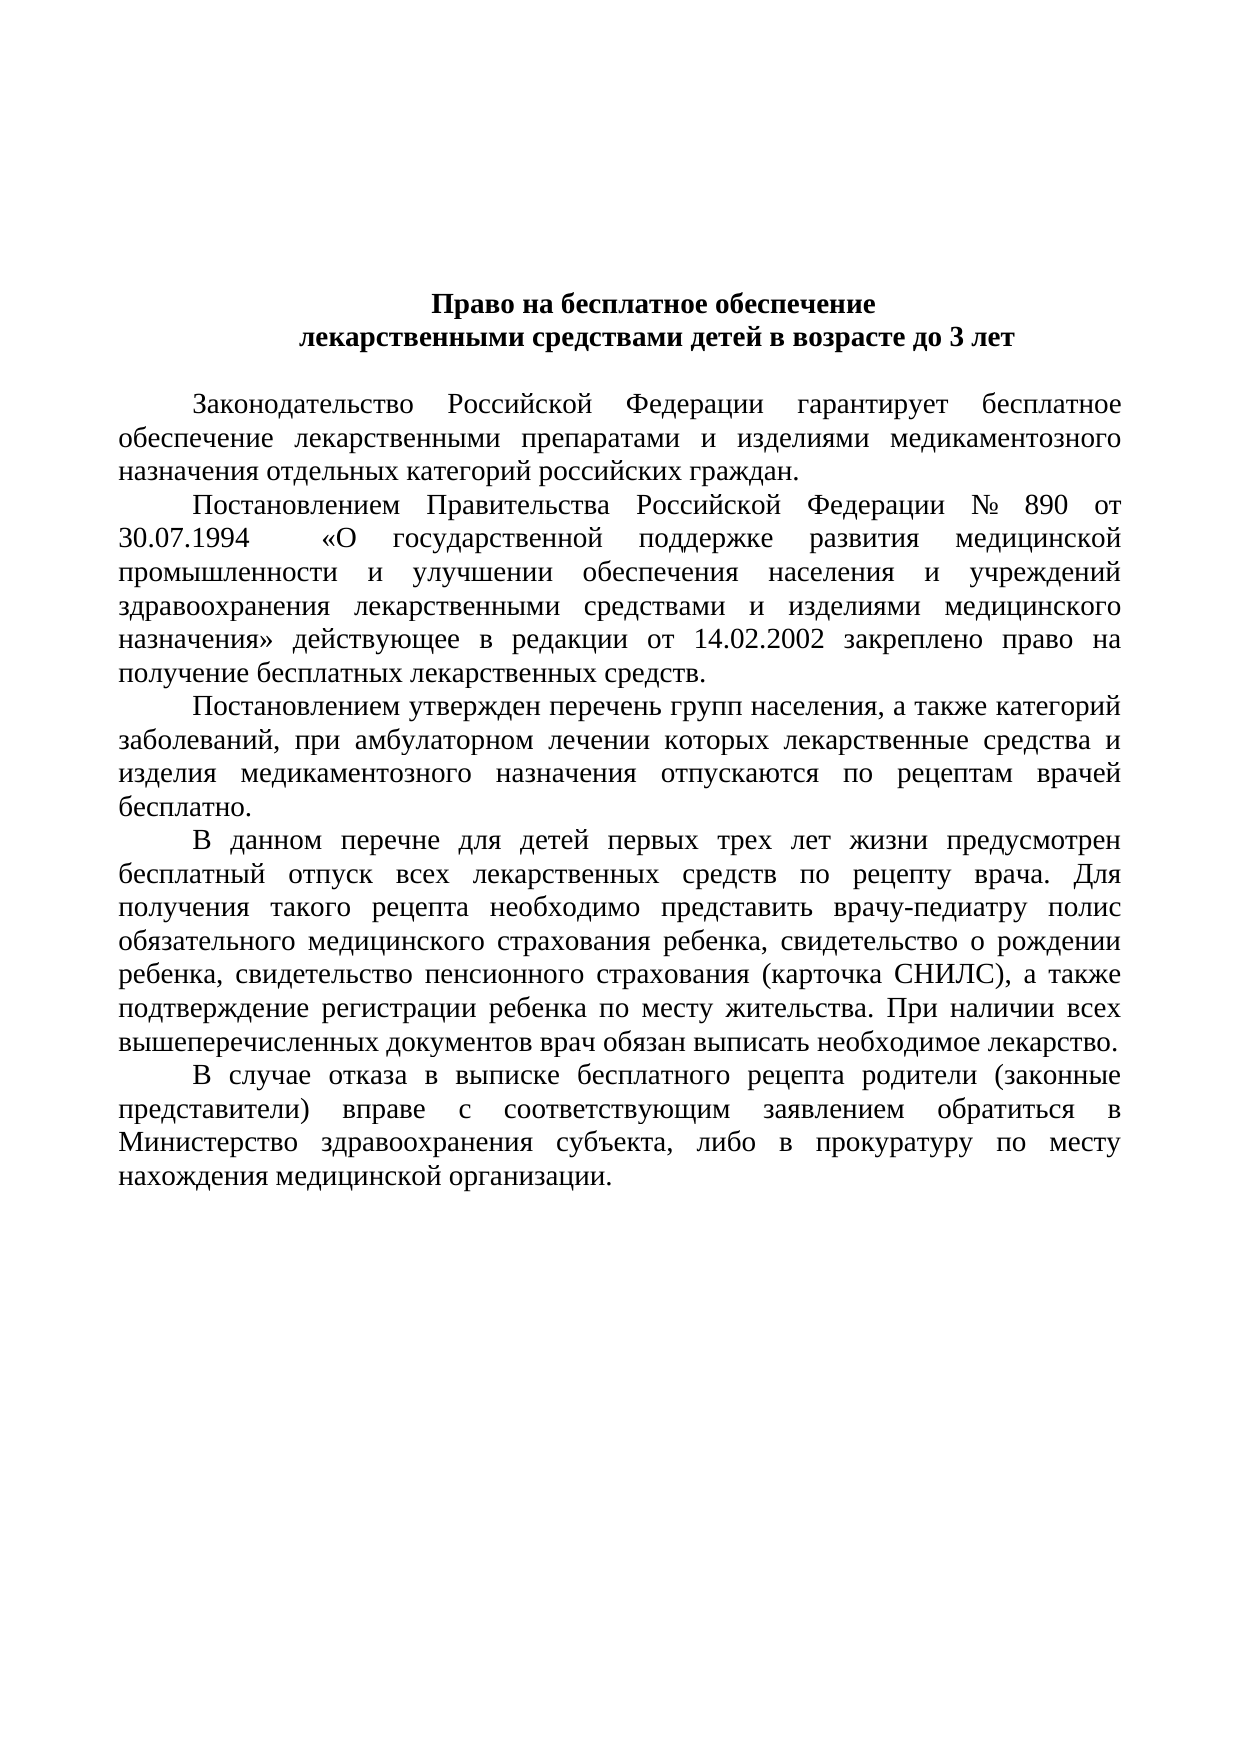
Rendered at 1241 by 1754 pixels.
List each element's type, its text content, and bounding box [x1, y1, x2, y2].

text Постановлением утвержден перечень групп населения, а также категорий заболеваний, при амбулаторном лечении которых лекарственные средства и изделия медикаментозного назначения отпускаются по рецептам врачей бесплатно. [118, 688, 1122, 822]
text Постановлением Правительства Российской Федерации № 890 от 30.07.1994 «О государственной поддержке развития медицинской промышленности и улучшении обеспечения населения и учреждений здравоохранения лекарственными средствами и изделиями медицинского назначения» действующее в редакции от 14.02.2002 закреплено право на получение бесплатных лекарственных средств. [118, 487, 1122, 688]
text Законодательство Российской Федерации гарантирует бесплатное обеспечение лекарственными препаратами и изделиями медикаментозного назначения отдельных категорий российских граждан. [118, 386, 1122, 487]
text В данном перечне для детей первых трех лет жизни предусмотрен бесплатный отпуск всех лекарственных средств по рецепту врача. Для получения такого рецепта необходимо представить врачу-педиатру полис обязательного медицинского страхования ребенка, свидетельство о рождении ребенка, свидетельство пенсионного страхования (карточка СНИЛС), а также подтверждение регистрации ребенка по месту жительства. При наличии всех вышеперечисленных документов врач обязан выписать необходимое лекарство. [118, 822, 1122, 1057]
text В случае отказа в выписке бесплатного рецепта родители (законные представители) вправе с соответствующим заявлением обратиться в Министерство здравоохранения субъекта, либо в прокуратуру по месту нахождения медицинской организации. [118, 1057, 1122, 1191]
text лекарственными средствами детей в возрасте до 3 лет [118, 319, 1122, 353]
text Право на бесплатное обеспечение [118, 286, 1122, 319]
